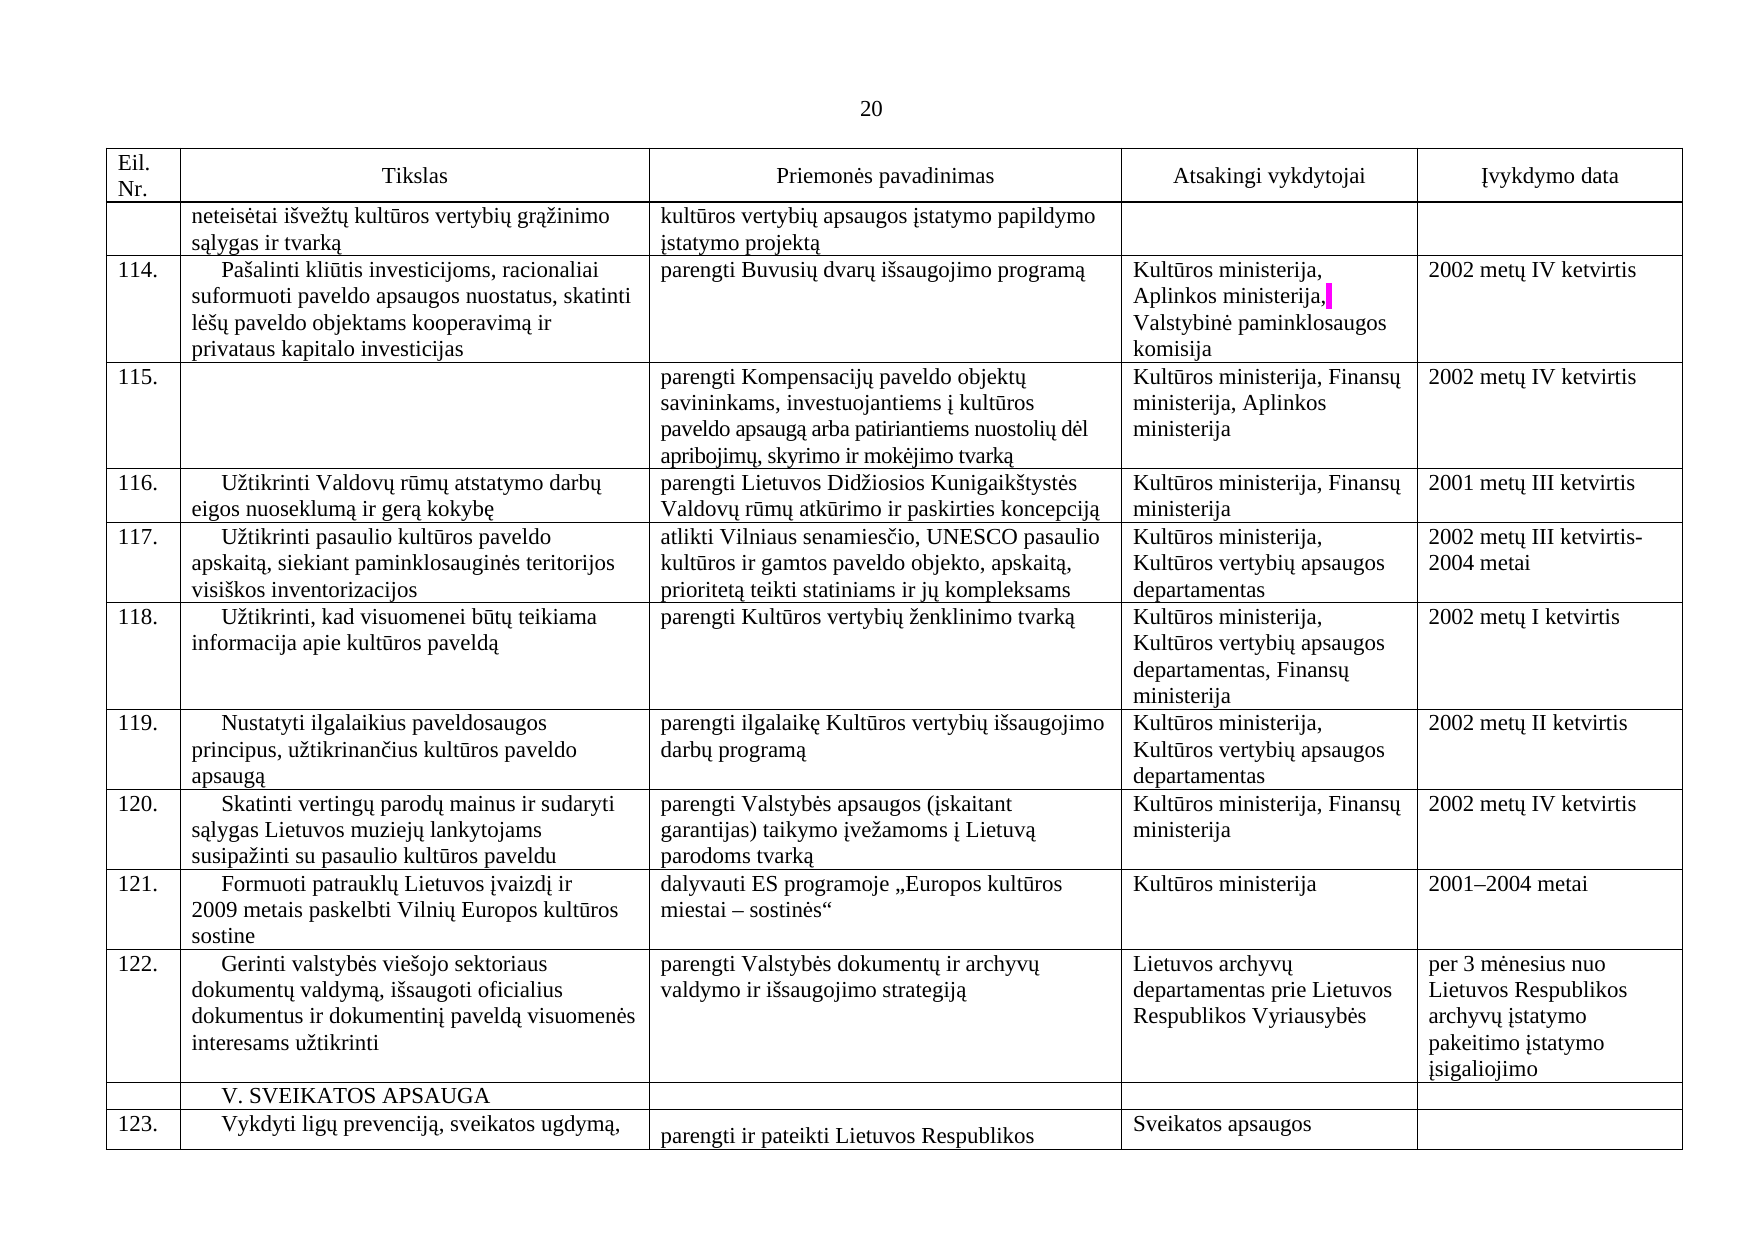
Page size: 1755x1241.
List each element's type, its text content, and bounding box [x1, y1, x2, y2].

table_cell [107, 363, 180, 468]
table_cell [107, 469, 180, 522]
table_cell Kultūros ministerija, Finansų ministerija [1122, 790, 1417, 869]
table_cell Vykdyti ligų prevenciją, sveikatos ugdymą, [181, 1110, 649, 1149]
table_header Priemonės pavadinimas [650, 149, 1121, 201]
table_cell [107, 203, 180, 255]
table_cell [181, 363, 649, 468]
table_cell [107, 603, 180, 708]
table_cell Užtikrinti Valdovų rūmų atstatymo darbų eigos nuoseklumą ir gerą kokybę [181, 469, 649, 522]
table_cell parengti Kompensacijų paveldo objektų savininkams, investuojantiems į kultūros paveldo apsaugą arba patiriantiems nuostolių dėl apribojimų, skyrimo ir mokėjimo tvarką [650, 363, 1121, 468]
table_cell parengti Lietuvos Didžiosios Kunigaikštystės Valdovų rūmų atkūrimo ir paskirties koncepciją [650, 469, 1121, 522]
table_cell Gerinti valstybės viešojo sektoriaus dokumentų valdymą, išsaugoti oficialius dokumentus ir dokumentinį paveldą visuomenės interesams užtikrinti [181, 950, 649, 1082]
table_cell parengti Valstybės dokumentų ir archyvų valdymo ir išsaugojimo strategiją [650, 950, 1121, 1082]
table_cell Nustatyti ilgalaikius paveldosaugos principus, užtikrinančius kultūros paveldo apsaugą [181, 710, 649, 788]
table_cell Kultūros ministerija, Kultūros vertybių apsaugos departamentas [1122, 523, 1417, 602]
table_cell dalyvauti ES programoje „Europos kultūros miestai – sostinės“ [650, 870, 1121, 949]
table_cell 2002 metų II ketvirtis [1418, 710, 1682, 788]
table_cell 2002 metų I ketvirtis [1418, 603, 1682, 708]
table_cell Užtikrinti pasaulio kultūros paveldo apskaitą, siekiant paminklosauginės teritorijos visiškos inventorizacijos [181, 523, 649, 602]
table_header Atsakingi vykdytojai [1122, 149, 1417, 201]
table_cell Kultūros ministerija, Finansų ministerija [1122, 469, 1417, 522]
table_cell per 3 mėnesius nuo Lietuvos Respublikos archyvų įstatymo pakeitimo įstatymo įsigaliojimo [1418, 950, 1682, 1082]
table_cell [107, 1110, 180, 1149]
table_cell [107, 523, 180, 602]
table_header Tikslas [181, 149, 649, 201]
table_cell parengti Valstybės apsaugos (įskaitant garantijas) taikymo įvežamoms į Lietuvą parodoms tvarką [650, 790, 1121, 869]
table_cell Formuoti patrauklų Lietuvos įvaizdį ir 2009 metais paskelbti Vilnių Europos kultūros sostine [181, 870, 649, 949]
table_cell parengti ilgalaikę Kultūros vertybių išsaugojimo darbų programą [650, 710, 1121, 788]
table_cell [107, 256, 180, 362]
table_cell [107, 870, 180, 949]
table_cell 2002 metų IV ketvirtis [1418, 256, 1682, 362]
table_cell Lietuvos archyvų departamentas prie Lietuvos Respublikos Vyriausybės [1122, 950, 1417, 1082]
table_cell parengti Kultūros vertybių ženklinimo tvarką [650, 603, 1121, 708]
table_cell 2001–2004 metai [1418, 870, 1682, 949]
table_cell [107, 950, 180, 1082]
table_cell atlikti Vilniaus senamiesčio, UNESCO pasaulio kultūros ir gamtos paveldo objekto, apskaitą, prioritetą teikti statiniams ir jų kompleksams [650, 523, 1121, 602]
table_cell parengti Buvusių dvarų išsaugojimo programą [650, 256, 1121, 362]
table_cell Kultūros ministerija, Kultūros vertybių apsaugos departamentas [1122, 710, 1417, 788]
table_cell Sveikatos apsaugos [1122, 1110, 1417, 1149]
table_cell [1418, 203, 1682, 255]
table_cell 2002 metų III ketvirtis-2004 metai [1418, 523, 1682, 602]
table_header Įvykdymo data [1418, 149, 1682, 201]
table_cell V. SVEIKATOS APSAUGA [181, 1083, 649, 1109]
table_cell [107, 790, 180, 869]
table_cell [107, 710, 180, 788]
table_cell 2002 metų IV ketvirtis [1418, 790, 1682, 869]
table_cell Užtikrinti, kad visuomenei būtų teikiama informacija apie kultūros paveldą [181, 603, 649, 708]
table_cell Kultūros ministerija, Aplinkos ministerija, Valstybinė paminklosaugos komisija [1122, 256, 1417, 362]
table_cell 2002 metų IV ketvirtis [1418, 363, 1682, 468]
table_cell [1418, 1110, 1682, 1149]
table_cell [1418, 1083, 1682, 1109]
table_cell 2001 metų III ketvirtis [1418, 469, 1682, 522]
table_cell [1122, 203, 1417, 255]
table_cell [1122, 1083, 1417, 1109]
table_header Eil. Nr. [107, 149, 180, 201]
table_cell parengti ir pateikti Lietuvos Respublikos [650, 1110, 1121, 1149]
table_cell Kultūros ministerija [1122, 870, 1417, 949]
table_cell kultūros vertybių apsaugos įstatymo papildymo įstatymo projektą [650, 203, 1121, 255]
table_cell Pašalinti kliūtis investicijoms, racionaliai suformuoti paveldo apsaugos nuostatus, skatinti lėšų paveldo objektams kooperavimą ir privataus kapitalo investicijas [181, 256, 649, 362]
table_cell Kultūros ministerija, Finansų ministerija, Aplinkos ministerija [1122, 363, 1417, 468]
table_cell Kultūros ministerija, Kultūros vertybių apsaugos departamentas, Finansų ministerija [1122, 603, 1417, 708]
table_cell Skatinti vertingų parodų mainus ir sudaryti sąlygas Lietuvos muziejų lankytojams susipažinti su pasaulio kultūros paveldu [181, 790, 649, 869]
table_cell [650, 1083, 1121, 1109]
table_cell [107, 1083, 180, 1109]
table_cell neteisėtai išvežtų kultūros vertybių grąžinimo sąlygas ir tvarką [181, 203, 649, 255]
